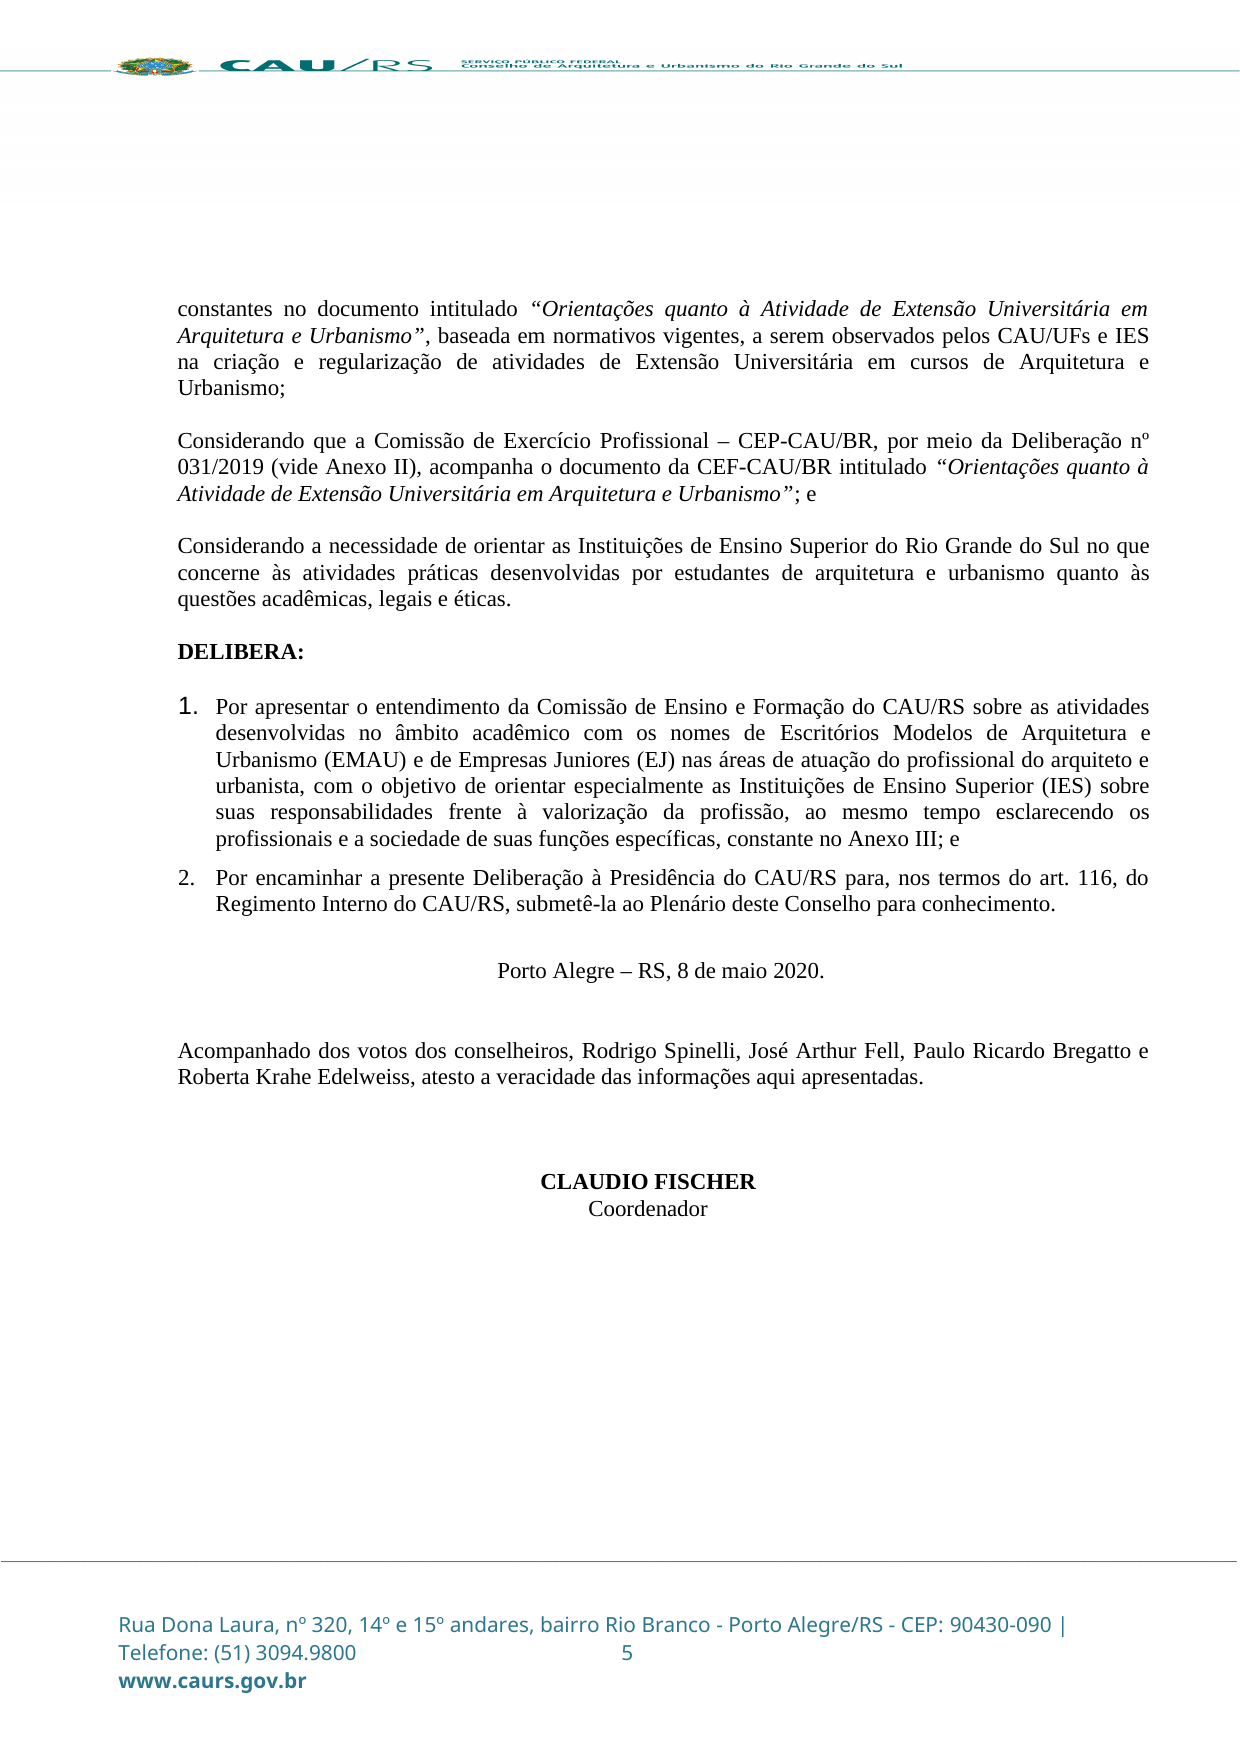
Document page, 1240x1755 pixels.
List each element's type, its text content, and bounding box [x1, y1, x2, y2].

table_header CLAUDIO FISCHER Coordenador [177, 1169, 1119, 1221]
text Considerando que a Comissão de Exercício Profissional – CEP-CAU/BR, por meio da Deliberação nº 031/2019 (vide Anexo II), acompanha o documento da CEF-CAU/BR intitulado “Orientações quanto à Atividade de Extensão Universitária em Arquitetura e Urbanismo”; e [177, 427, 1151, 506]
text DELIBERA: [177, 638, 1151, 664]
text constantes no documento intitulado “Orientações quanto à Atividade de Extensão Universitária em Arquitetura e Urbanismo”, baseada em normativos vigentes, a serem observados pelos CAU/UFs e IES na criação e regularização de atividades de Extensão Universitária em cursos de Arquitetura e Urbanismo; [177, 295, 1151, 401]
text Porto Alegre – RS, 8 de maio 2020. [177, 955, 1151, 984]
text Considerando a necessidade de orientar as Instituições de Ensino Superior do Rio Grande do Sul no que concerne às atividades práticas desenvolvidas por estudantes de arquitetura e urbanismo quanto às questões acadêmicas, legais e éticas. [177, 532, 1151, 612]
list Por apresentar o entendimento da Comissão de Ensino e Formação do CAU/RS sobre as atividades desenvolvidas no âmbito acadêmico com os nomes de Escritórios Modelos de Arquitetura e Urbanismo (EMAU) e de Empresas Juniores (EJ) nas áreas de atuação do profissional do arquiteto e urbanista, com o objetivo de orientar especialmente as Instituições de Ensino Superior (IES) sobre suas responsabilidades frente à valorização da profissão, ao mesmo tempo esclarecendo os profissionais e a sociedade de suas funções específicas, constante no Anexo III; e [178, 691, 1151, 851]
text Acompanhado dos votos dos conselheiros, Rodrigo Spinelli, José Arthur Fell, Paulo Ricardo Bregatto e Roberta Krahe Edelweiss, atesto a veracidade das informações aqui apresentadas. [177, 1037, 1151, 1089]
list Por encaminhar a presente Deliberação à Presidência do CAU/RS para, nos termos do art. 116, do Regimento Interno do CAU/RS, submetê-la ao Plenário deste Conselho para conhecimento. [178, 864, 1151, 916]
